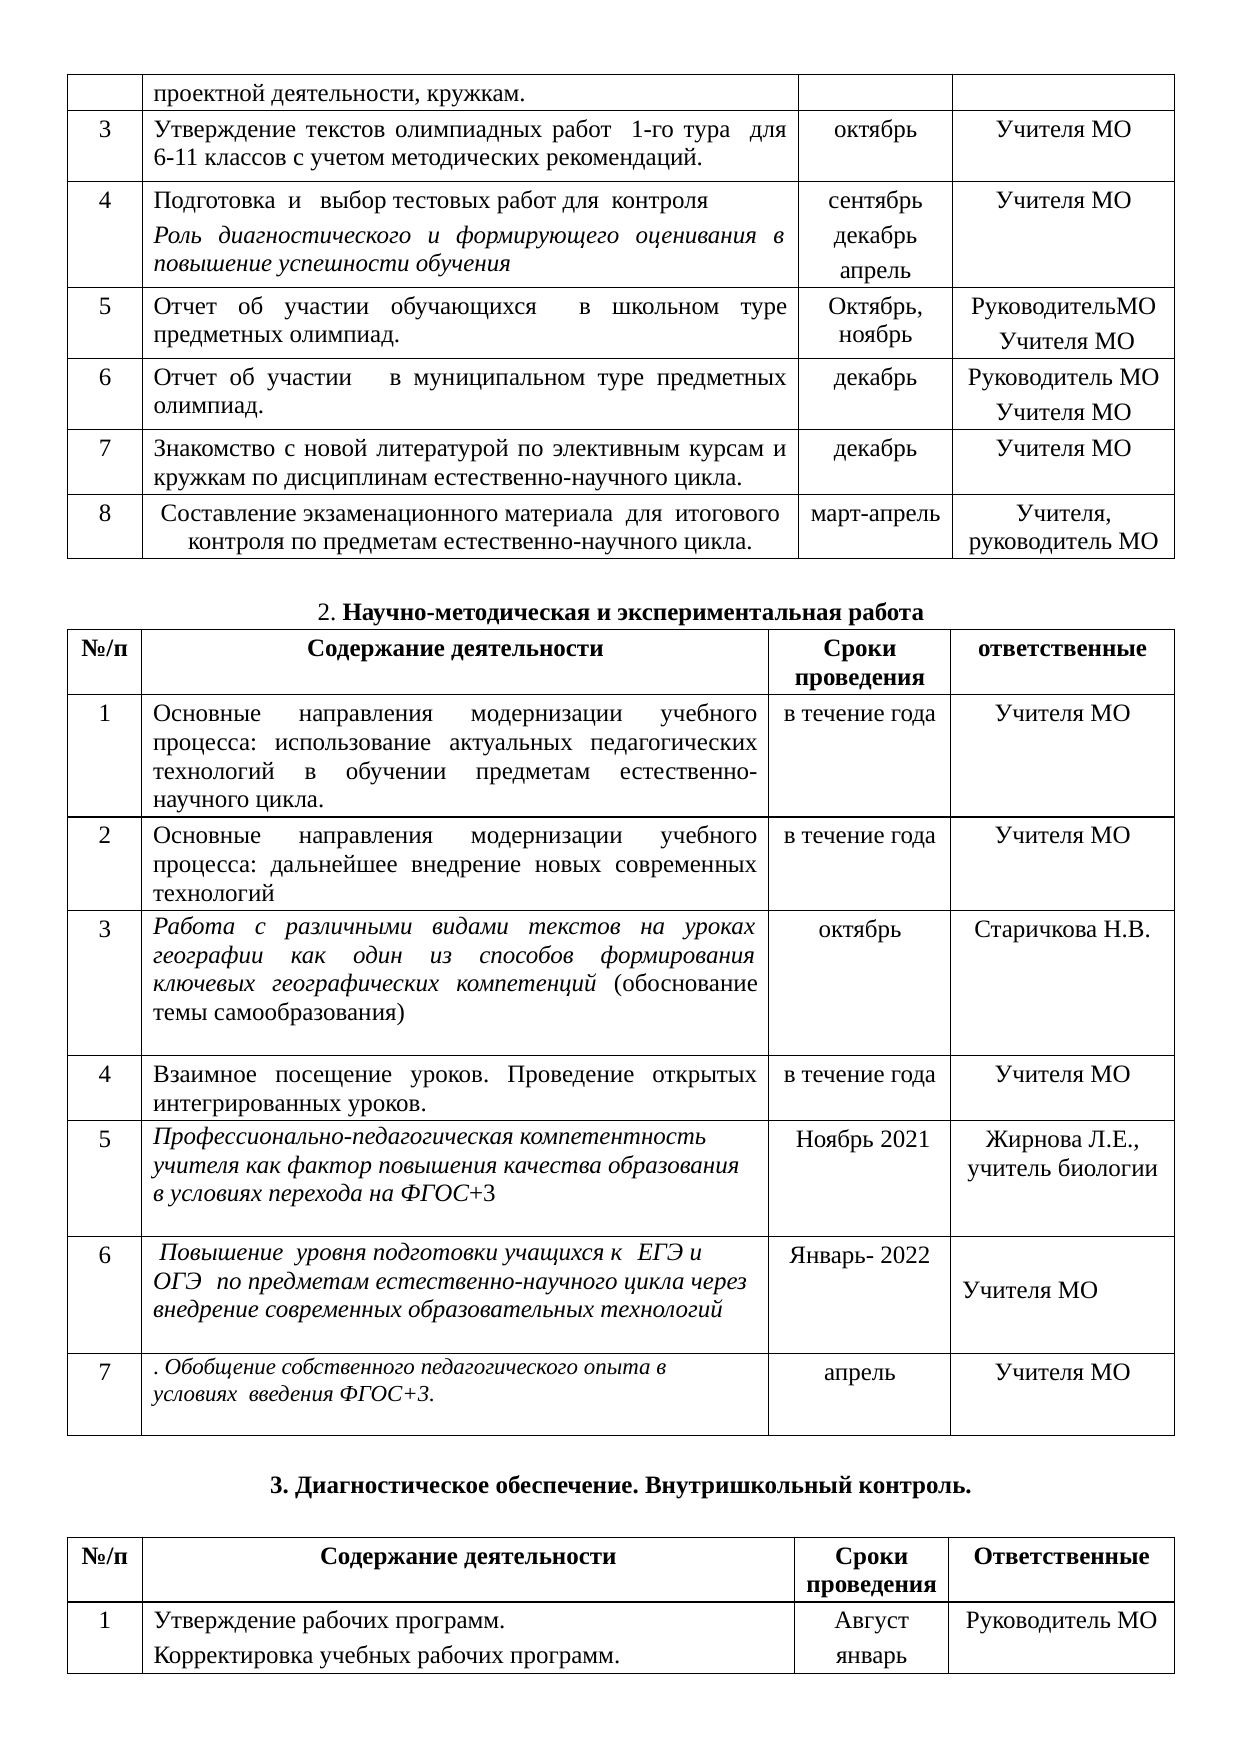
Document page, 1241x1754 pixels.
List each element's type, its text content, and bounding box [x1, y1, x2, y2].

table_cell Жирнова Л.Е., учитель биологии [951, 1121, 1174, 1236]
table_cell 4 [68, 1056, 141, 1120]
table_cell [799, 75, 952, 109]
table_cell Утверждение текстов олимпиадных работ 1-го тура для 6-11 классов с учетом методических рекомендаций. [143, 111, 798, 181]
table_cell 6 [68, 359, 142, 429]
table_cell проектной деятельности, кружкам. [143, 75, 798, 109]
table_cell Профессионально-педагогическая компетентность учителя как фактор повышения качества образования в условиях перехода на ФГОС+3 [142, 1121, 768, 1236]
table_header №/п [68, 630, 141, 694]
table_cell октябрь [799, 111, 952, 181]
table_cell 2 [68, 818, 141, 910]
table_header Ответственные [949, 1538, 1174, 1601]
table_cell 8 [68, 495, 142, 558]
table_cell Отчет об участии обучающихся в школьном туре предметных олимпиад. [143, 288, 798, 358]
table_cell Утверждение рабочих программ. Корректировка учебных рабочих программ. [143, 1603, 794, 1672]
table_cell Ноябрь 2021 [769, 1121, 950, 1236]
table_cell Знакомство с новой литературой по элективным курсам и кружкам по дисциплинам естественно-научного цикла. [143, 430, 798, 493]
table_cell Учителя, руководитель МО [953, 495, 1174, 558]
table_cell Учителя МО [951, 1237, 1174, 1352]
table_cell в течение года [769, 1056, 950, 1120]
table_header Сроки проведения [795, 1538, 948, 1601]
table_header №/п [68, 1538, 142, 1601]
table_cell в течение года [769, 695, 950, 816]
table_cell Работа с различными видами текстов на уроках географии как один из способов формирования ключевых географических компетенций (обоснование темы самообразования) [142, 911, 768, 1055]
table_cell Учителя МО [953, 430, 1174, 493]
table_cell 5 [68, 288, 142, 358]
table_cell [953, 75, 1174, 109]
table_cell март-апрель [799, 495, 952, 558]
table_header Сроки проведения [769, 630, 950, 694]
table_cell в течение года [769, 818, 950, 910]
table_cell 5 [68, 1121, 141, 1236]
text 2. Научно-методическая и экспериментальная работа [83, 597, 1159, 626]
table_cell Учителя МО [951, 1056, 1174, 1120]
table_cell апрель [769, 1354, 950, 1435]
table_cell 4 [68, 182, 142, 287]
table_header Содержание деятельности [142, 630, 768, 694]
table_cell [68, 75, 142, 109]
table_cell декабрь [799, 430, 952, 493]
table_cell 7 [68, 1354, 141, 1435]
table_cell Учителя МО [951, 695, 1174, 816]
table_cell РуководительМО Учителя МО [953, 288, 1174, 358]
table_header ответственные [951, 630, 1174, 694]
table_cell Основные направления модернизации учебного процесса: использование актуальных педагогических технологий в обучении предметам естественно-научного цикла. [142, 695, 768, 816]
table_cell Учителя МО [951, 1354, 1174, 1435]
table_cell Подготовка и выбор тестовых работ для контроля Роль диагностического и формирующего оценивания в повышение успешности обучения [143, 182, 798, 287]
table_cell 7 [68, 430, 142, 493]
table_cell 3 [68, 111, 142, 181]
table_cell Отчет об участии в муниципальном туре предметных олимпиад. [143, 359, 798, 429]
table_cell Руководитель МО [949, 1603, 1174, 1672]
table_cell 1 [68, 695, 141, 816]
table_cell 3 [68, 911, 141, 1055]
table_cell Руководитель МО Учителя МО [953, 359, 1174, 429]
text 3. Диагностическое обеспечение. Внутришкольный контроль. [83, 1470, 1159, 1498]
table_cell Учителя МО [951, 818, 1174, 910]
table_header Содержание деятельности [143, 1538, 794, 1601]
table_cell Учителя МО [953, 111, 1174, 181]
table_cell Август январь [795, 1603, 948, 1672]
table_cell Старичкова Н.В. [951, 911, 1174, 1055]
table_cell 1 [68, 1603, 142, 1672]
table_cell . Обобщение собственного педагогического опыта в условиях введения ФГОС+3. [142, 1354, 768, 1435]
table_cell Учителя МО [953, 182, 1174, 287]
table_cell Взаимное посещение уроков. Проведение открытых интегрированных уроков. [142, 1056, 768, 1120]
table_cell 6 [68, 1237, 141, 1352]
table_cell Повышение уровня подготовки учащихся к ЕГЭ и ОГЭ по предметам естественно-научного цикла через внедрение современных образовательных технологий [142, 1237, 768, 1352]
table_cell декабрь [799, 359, 952, 429]
table_cell Январь- 2022 [769, 1237, 950, 1352]
table_cell Основные направления модернизации учебного процесса: дальнейшее внедрение новых современных технологий [142, 818, 768, 910]
table_cell сентябрь декабрь апрель [799, 182, 952, 287]
table_cell октябрь [769, 911, 950, 1055]
table_cell Составление экзаменационного материала для итогового контроля по предметам естественно-научного цикла. [143, 495, 798, 558]
table_cell Октябрь, ноябрь [799, 288, 952, 358]
